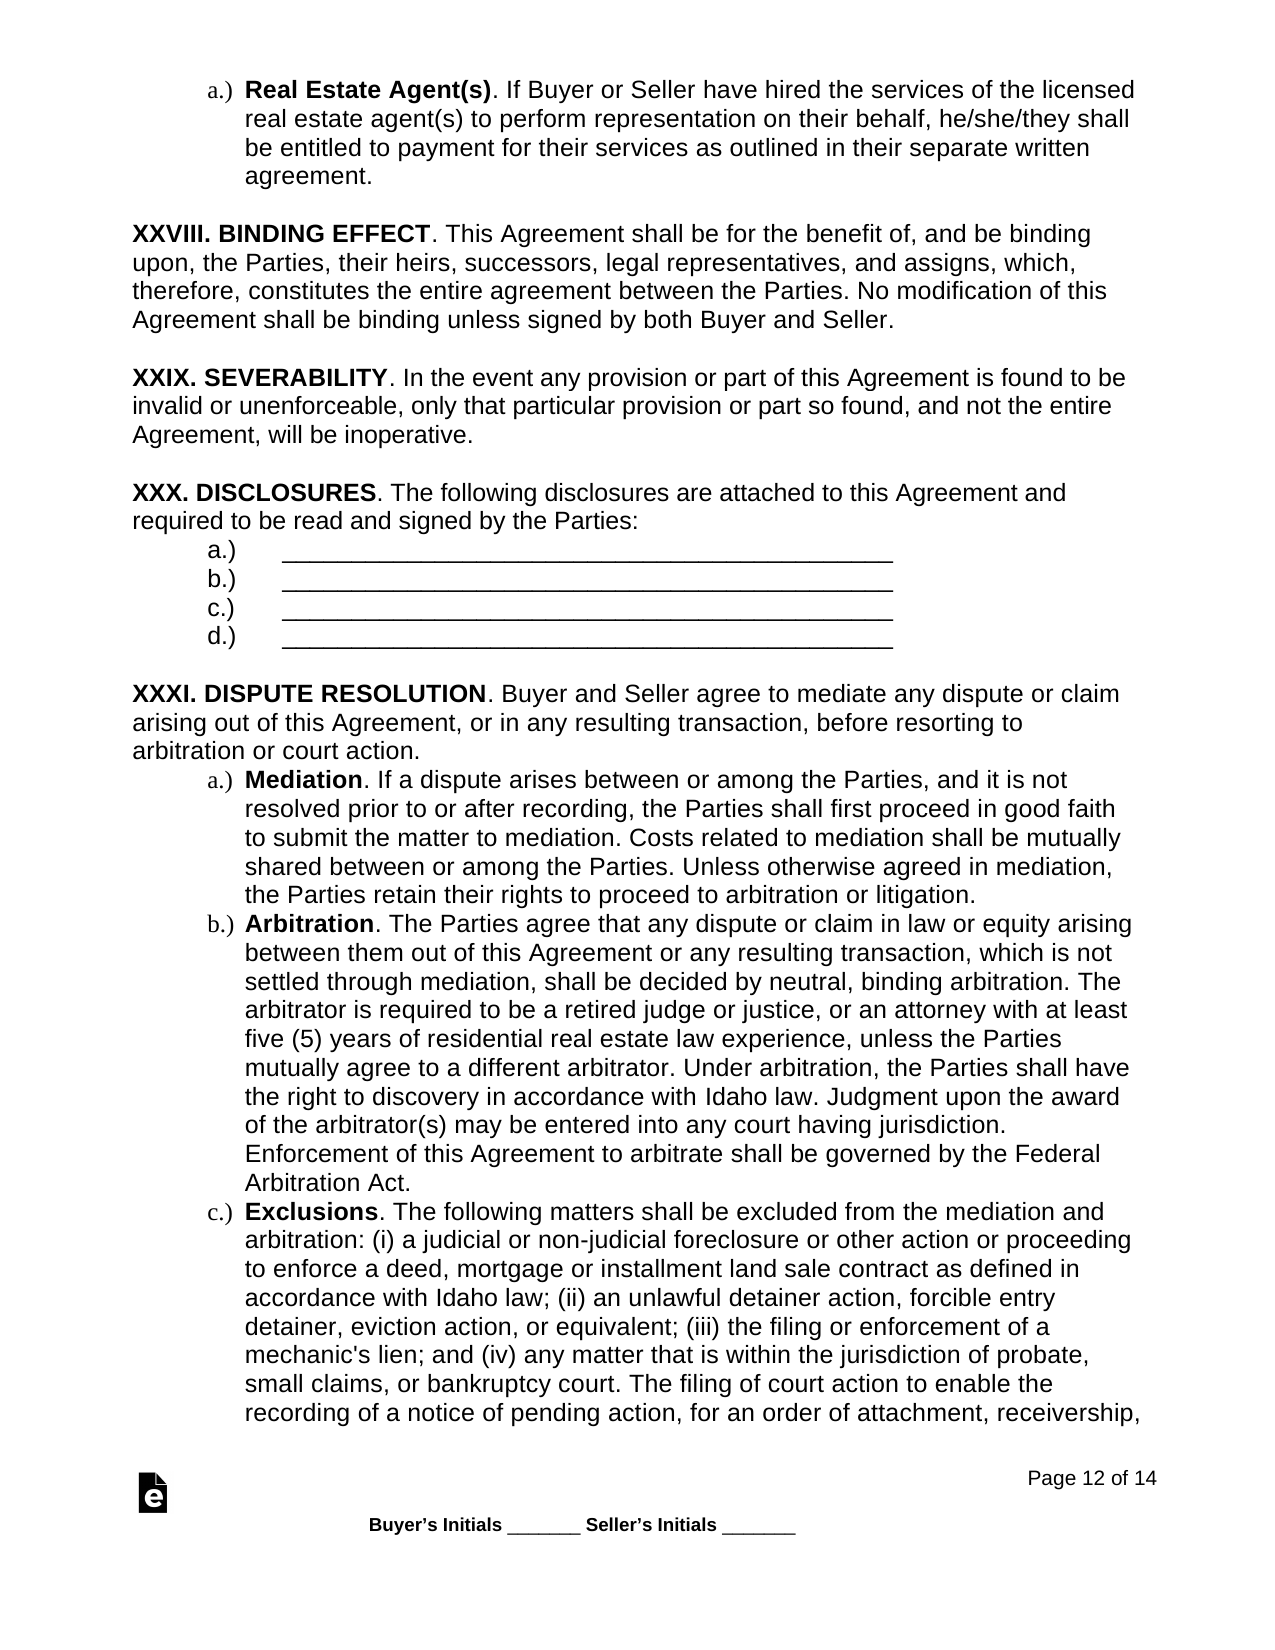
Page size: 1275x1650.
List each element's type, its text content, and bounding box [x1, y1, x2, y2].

list Exclusions. The following matters shall be excluded from the mediation and arbitration: (i) a judicial or non-judicial foreclosure or other action or proceeding to enforce a deed, mortgage or installment land sale contract as defined in accordance with Idaho law; (ii) an unlawful detainer action, forcible entry detainer, eviction action, or equivalent; (iii) the filing or enforcement of a mechanic's lien; and (iv) any matter that is within the jurisdiction of probate, small claims, or bankruptcy court. The filing of court action to enable the recording of a notice of pending action, for an order of attachment, receivership, [207, 1197, 1143, 1427]
list Real Estate Agent(s). If Buyer or Seller have hired the services of the licensed real estate agent(s) to perform representation on their behalf, he/she/they shall be entitled to payment for their services as outlined in their separate written agreement. [207, 75, 1143, 190]
text XXVIII. BINDING EFFECT. This Agreement shall be for the benefit of, and be binding upon, the Parties, their heirs, successors, legal representatives, and assigns, which, therefore, constitutes the entire agreement between the Parties. No modification of this Agreement shall be binding unless signed by both Buyer and Seller. [132, 219, 1143, 334]
text XXIX. SEVERABILITY. In the event any provision or part of this Agreement is found to be invalid or unenforceable, only that particular provision or part so found, and not the entire Agreement, will be inoperative. [132, 363, 1143, 449]
text a.) ____________________________________________ [207, 535, 1143, 564]
text d.) ____________________________________________ [207, 621, 1143, 650]
list Mediation. If a dispute arises between or among the Parties, and it is not resolved prior to or after recording, the Parties shall first proceed in good faith to submit the matter to mediation. Costs related to mediation shall be mutually shared between or among the Parties. Unless otherwise agreed in mediation, the Parties retain their rights to proceed to arbitration or litigation. [207, 765, 1143, 909]
text b.) ____________________________________________ [207, 564, 1143, 593]
text c.) ____________________________________________ [207, 593, 1143, 621]
text XXXI. DISPUTE RESOLUTION. Buyer and Seller agree to mediate any dispute or claim arising out of this Agreement, or in any resulting transaction, before resorting to arbitration or court action. [132, 679, 1143, 765]
text XXX. DISCLOSURES. The following disclosures are attached to this Agreement and required to be read and signed by the Parties: [132, 478, 1143, 535]
list Arbitration. The Parties agree that any dispute or claim in law or equity arising between them out of this Agreement or any resulting transaction, which is not settled through mediation, shall be decided by neutral, binding arbitration. The arbitrator is required to be a retired judge or justice, or an attorney with at least five (5) years of residential real estate law experience, unless the Parties mutually agree to a different arbitrator. Under arbitration, the Parties shall have the right to discovery in accordance with Idaho law. Judgment upon the award of the arbitrator(s) may be entered into any court having jurisdiction. Enforcement of this Agreement to arbitrate shall be governed by the Federal Arbitration Act. [207, 909, 1143, 1197]
